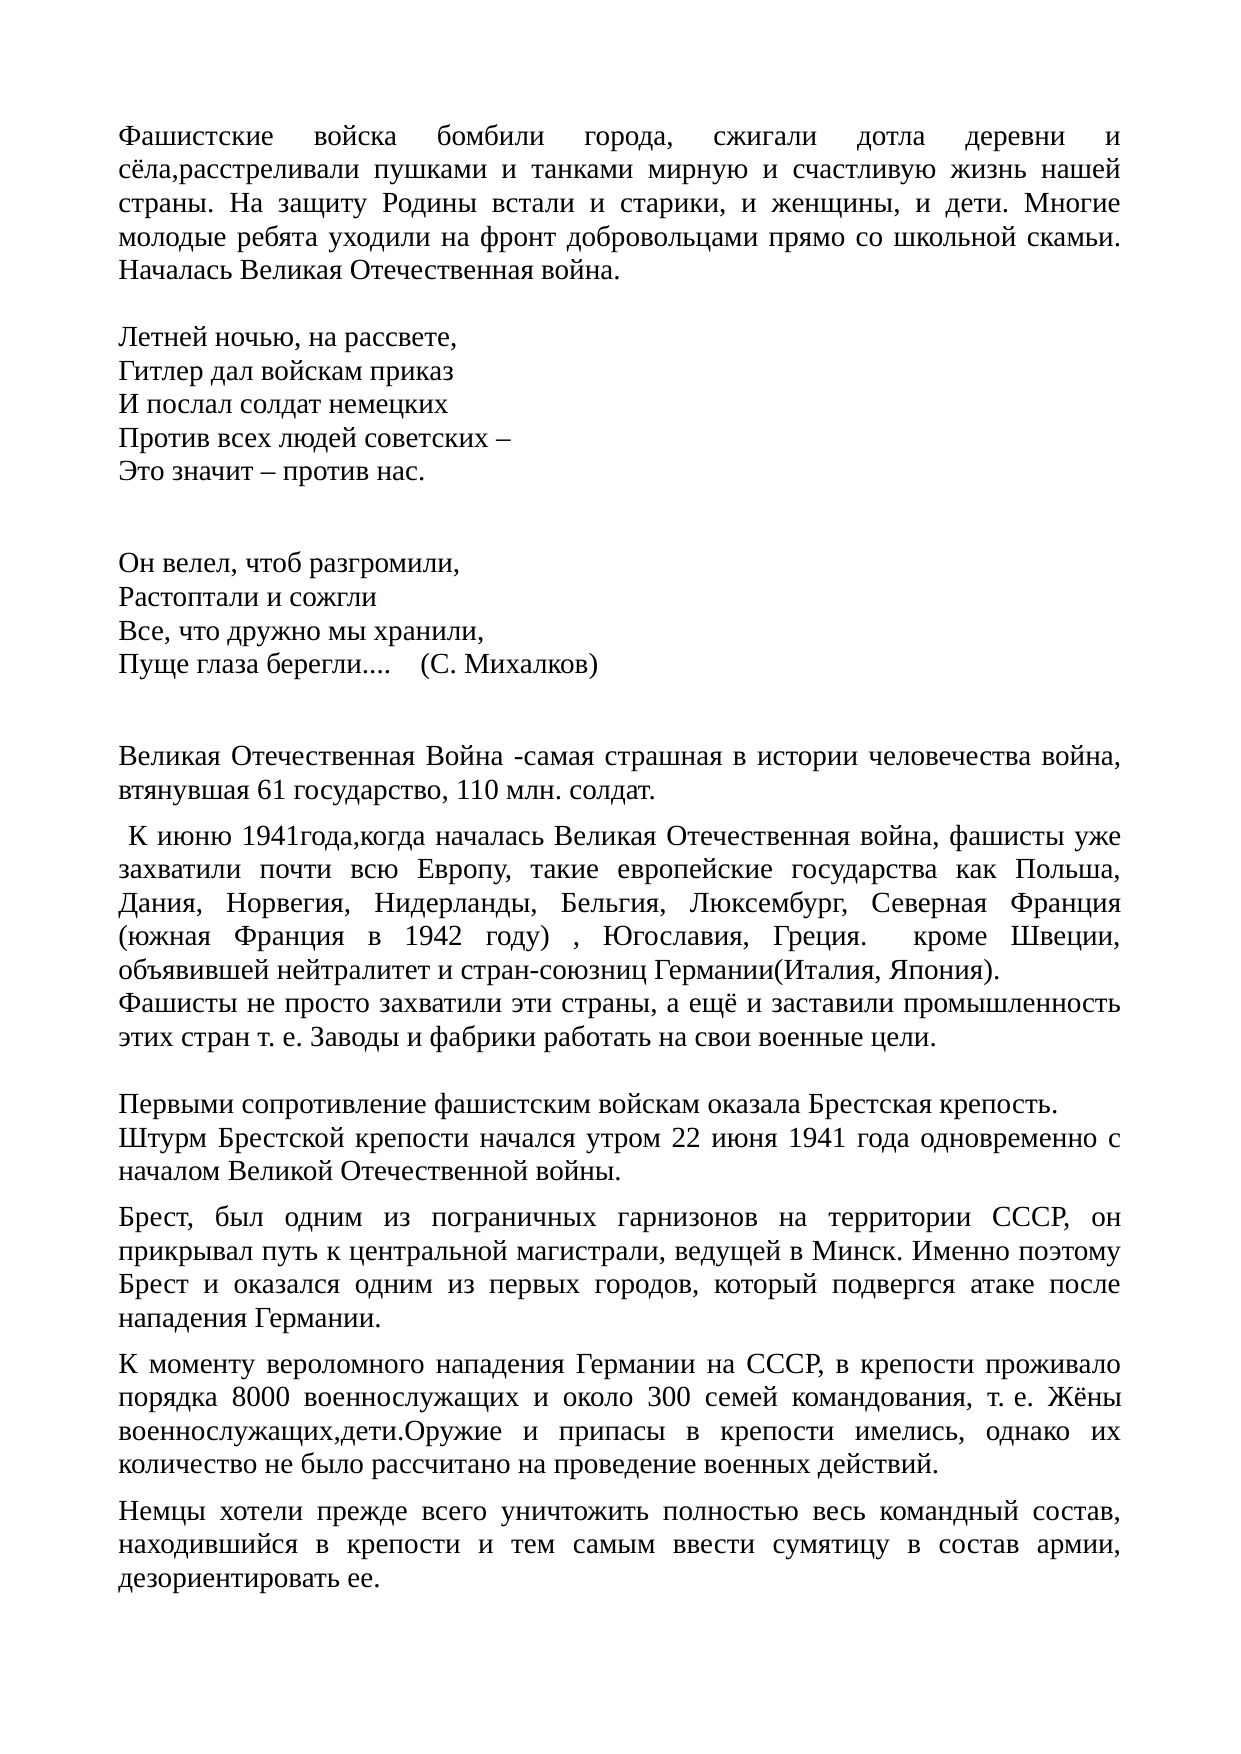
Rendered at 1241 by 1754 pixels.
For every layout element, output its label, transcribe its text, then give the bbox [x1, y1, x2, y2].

text Фашисты не просто захватили эти страны, а ещё и заставили промышленность этих стран т. е. Заводы и фабрики работать на свои военные цели. [118, 986, 1122, 1053]
text К моменту вероломного нападения Германии на СССР, в крепости проживало порядка 8000 военнослужащих и около 300 семей командования, т. е. Жёны военнослужащих,дети.Оружие и припасы в крепости имелись, однако их количество не было рассчитано на проведение военных действий. [118, 1346, 1122, 1480]
text Первыми сопротивление фашистским войскам оказала Брестская крепость. [118, 1086, 1122, 1120]
text Летней ночью, на рассвете, Гитлер дал войскам приказ И послал солдат немецких Против всех людей советских – Это значит – против нас. [118, 319, 1122, 487]
text Брест, был одним из пограничных гарнизонов на территории СССР, он прикрывал путь к центральной магистрали, ведущей в Минск. Именно поэтому Брест и оказался одним из первых городов, который подвергся атаке после нападения Германии. [118, 1199, 1122, 1333]
text К июню 1941года,когда началась Великая Отечественная война, фашисты уже захватили почти всю Европу, такие европейские государства как Польша, Дания, Норвегия, Нидерланды, Бельгия, Люксембург, Северная Франция (южная Франция в 1942 году) , Югославия, Греция. кроме Швеции, объявившей нейтралитет и стран-союзниц Германии(Италия, Япония). [118, 818, 1122, 986]
text Штурм Брестской крепости начался утром 22 июня 1941 года одновременно с началом Великой Отечественной войны. [118, 1120, 1122, 1187]
text Немцы хотели прежде всего уничтожить полностью весь командный состав, находившийся в крепости и тем самым ввести сумятицу в состав армии, дезориентировать ее. [118, 1493, 1122, 1593]
text Фашистские войска бомбили города, сжигали дотла деревни и сёла,расстреливали пушками и танками мирную и счастливую жизнь нашей страны. На защиту Родины встали и старики, и женщины, и дети. Многие молодые ребята уходили на фронт добровольцами прямо со школьной скамьи. Началась Великая Отечественная война. [118, 118, 1122, 286]
text Великая Отечественная Война -самая страшная в истории человечества война, втянувшая 61 государство, 110 млн. солдат. [118, 738, 1122, 805]
text Он велел, чтоб разгромили, Растоптали и сожгли Все, что дружно мы хранили, Пуще глаза берегли.... (С. Михалков) [118, 546, 1122, 680]
